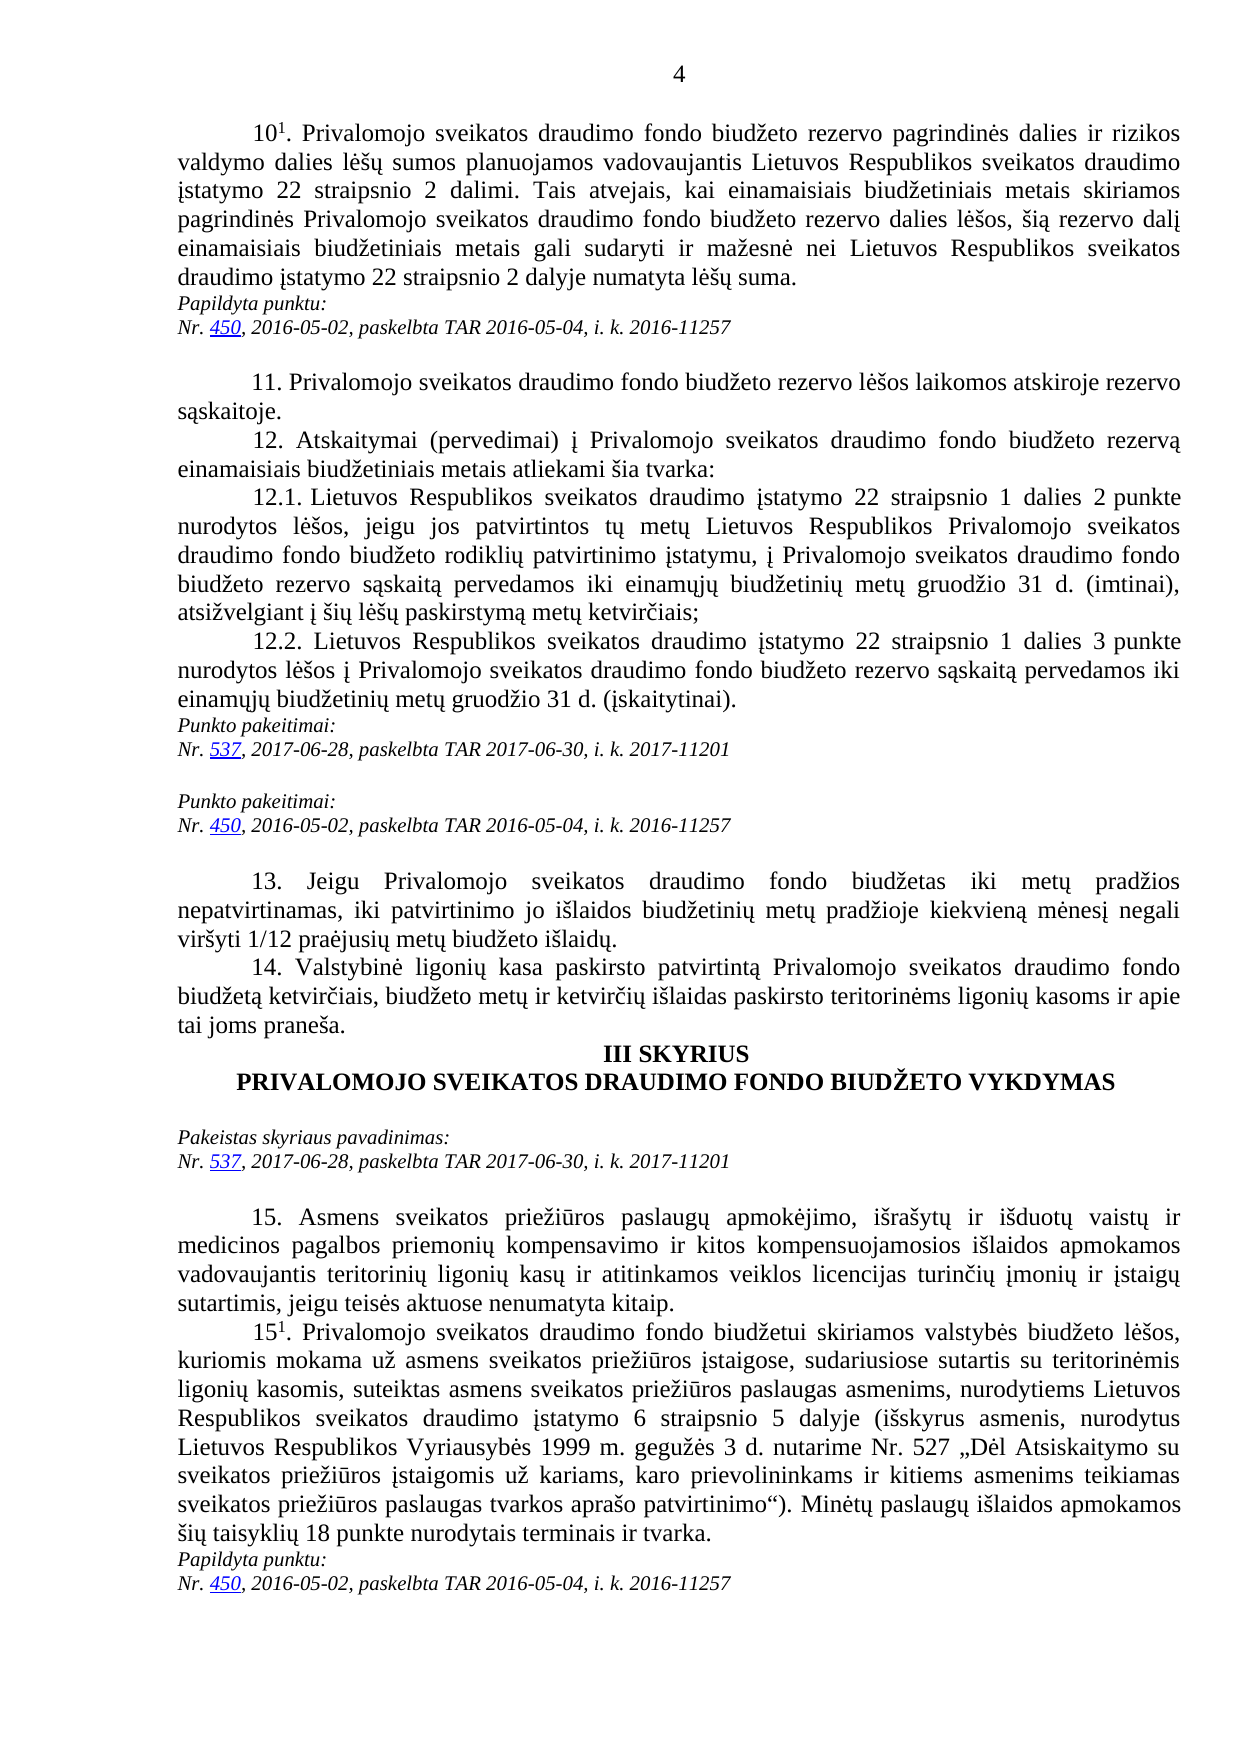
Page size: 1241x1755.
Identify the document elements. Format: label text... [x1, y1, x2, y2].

text 12.2. Lietuvos Respublikos sveikatos draudimo įstatymo 22 straipsnio 1 dalies 3 punkte nurodytos lėšos į Privalomojo sveikatos draudimo fondo biudžeto rezervo sąskaitą pervedamos iki einamųjų biudžetinių metų gruodžio 31 d. (įskaitytinai). [177, 626, 1181, 712]
text 15. Asmens sveikatos priežiūros paslaugų apmokėjimo, išrašytų ir išduotų vaistų ir medicinos pagalbos priemonių kompensavimo ir kitos kompensuojamosios išlaidos apmokamos vadovaujantis teritorinių ligonių kasų ir atitinkamos veiklos licencijas turinčių įmonių ir įstaigų sutartimis, jeigu teisės aktuose nenumatyta kitaip. [177, 1202, 1181, 1317]
text 13. Jeigu Privalomojo sveikatos draudimo fondo biudžetas iki metų pradžios nepatvirtinamas, iki patvirtinimo jo išlaidos biudžetinių metų pradžioje kiekvieną mėnesį negali viršyti 1/12 praėjusių metų biudžeto išlaidų. [177, 866, 1181, 952]
text Papildyta punktu: [177, 1547, 1181, 1571]
text 151. Privalomojo sveikatos draudimo fondo biudžetui skiriamos valstybės biudžeto lėšos, kuriomis mokama už asmens sveikatos priežiūros įstaigose, sudariusiose sutartis su teritorinėmis ligonių kasomis, suteiktas asmens sveikatos priežiūros paslaugas asmenims, nurodytiems Lietuvos Respublikos sveikatos draudimo įstatymo 6 straipsnio 5 dalyje (išskyrus asmenis, nurodytus Lietuvos Respublikos Vyriausybės 1999 m. gegužės 3 d. nutarime Nr. 527 „Dėl Atsiskaitymo su sveikatos priežiūros įstaigomis už kariams, karo prievolininkams ir kitiems asmenims teikiamas sveikatos priežiūros paslaugas tvarkos aprašo patvirtinimo“). Minėtų paslaugų išlaidos apmokamos šių taisyklių 18 punkte nurodytais terminais ir tvarka. [177, 1317, 1181, 1547]
text 11. Privalomojo sveikatos draudimo fondo biudžeto rezervo lėšos laikomos atskiroje rezervo sąskaitoje. [177, 367, 1181, 425]
text Pakeistas skyriaus pavadinimas: [177, 1125, 1181, 1149]
text Nr. 537, 2017-06-28, paskelbta TAR 2017-06-30, i. k. 2017-11201 [177, 737, 1181, 761]
text 14. Valstybinė ligonių kasa paskirsto patvirtintą Privalomojo sveikatos draudimo fondo biudžetą ketvirčiais, biudžeto metų ir ketvirčių išlaidas paskirsto teritorinėms ligonių kasoms ir apie tai joms praneša. [177, 952, 1181, 1039]
text Papildyta punktu: [177, 291, 1181, 315]
text 12. Atskaitymai (pervedimai) į Privalomojo sveikatos draudimo fondo biudžeto rezervą einamaisiais biudžetiniais metais atliekami šia tvarka: [177, 425, 1181, 482]
text Nr. 450, 2016-05-02, paskelbta TAR 2016-05-04, i. k. 2016-11257 [177, 1571, 1181, 1595]
text Nr. 450, 2016-05-02, paskelbta TAR 2016-05-04, i. k. 2016-11257 [177, 813, 1181, 837]
text 101. Privalomojo sveikatos draudimo fondo biudžeto rezervo pagrindinės dalies ir rizikos valdymo dalies lėšų sumos planuojamos vadovaujantis Lietuvos Respublikos sveikatos draudimo įstatymo 22 straipsnio 2 dalimi. Tais atvejais, kai einamaisiais biudžetiniais metais skiriamos pagrindinės Privalomojo sveikatos draudimo fondo biudžeto rezervo dalies lėšos, šią rezervo dalį einamaisiais biudžetiniais metais gali sudaryti ir mažesnė nei Lietuvos Respublikos sveikatos draudimo įstatymo 22 straipsnio 2 dalyje numatyta lėšų suma. [177, 118, 1181, 291]
text 12.1. Lietuvos Respublikos sveikatos draudimo įstatymo 22 straipsnio 1 dalies 2 punkte nurodytos lėšos, jeigu jos patvirtintos tų metų Lietuvos Respublikos Privalomojo sveikatos draudimo fondo biudžeto rodiklių patvirtinimo įstatymu, į Privalomojo sveikatos draudimo fondo biudžeto rezervo sąskaitą pervedamos iki einamųjų biudžetinių metų gruodžio 31 d. (imtinai), atsižvelgiant į šių lėšų paskirstymą metų ketvirčiais; [177, 482, 1181, 626]
text III SKYRIUS PRIVALOMOJO SVEIKATOS DRAUDIMO FONDO BIUDŽETO VYKDYMAS [177, 1039, 1181, 1096]
text Nr. 537, 2017-06-28, paskelbta TAR 2017-06-30, i. k. 2017-11201 [177, 1149, 1181, 1173]
text Nr. 450, 2016-05-02, paskelbta TAR 2016-05-04, i. k. 2016-11257 [177, 315, 1181, 339]
text Punkto pakeitimai: [177, 789, 1181, 813]
text Punkto pakeitimai: [177, 712, 1181, 737]
